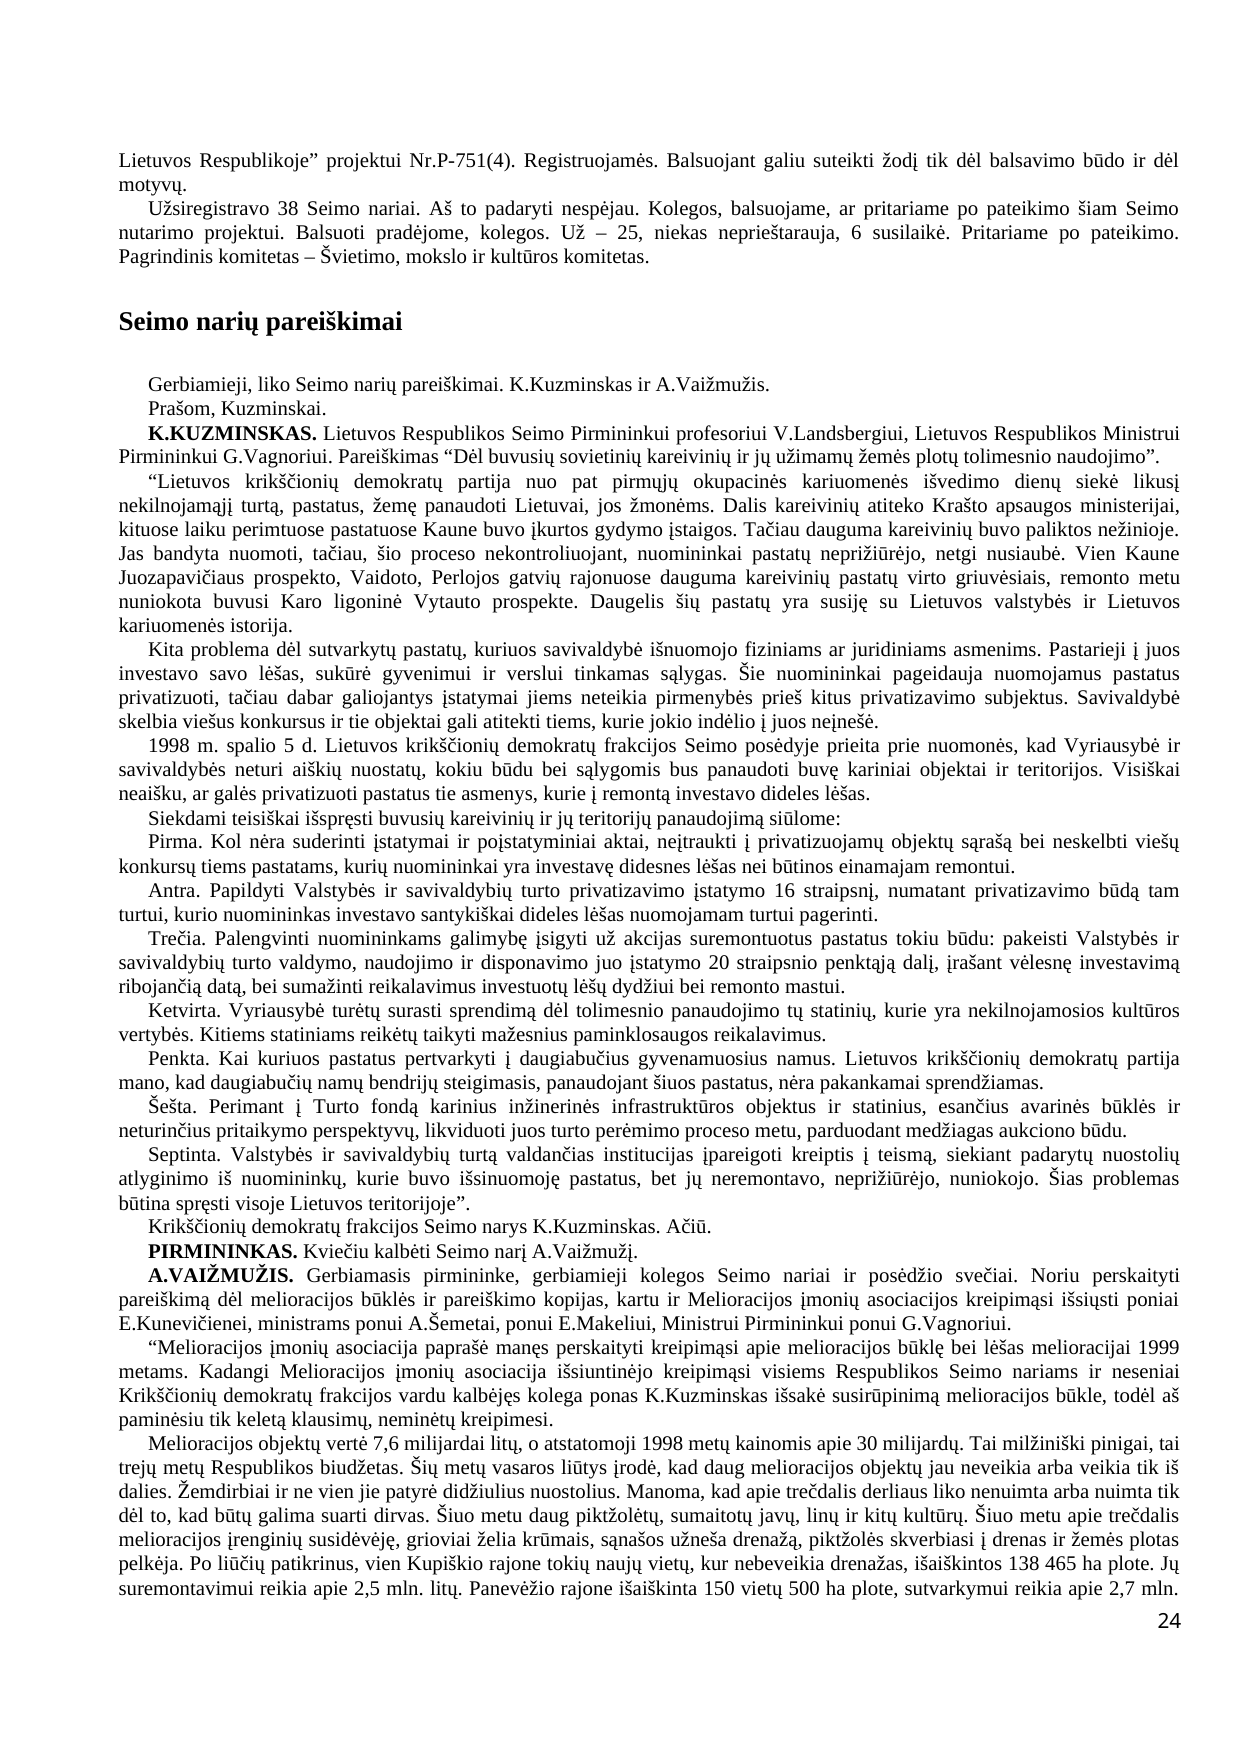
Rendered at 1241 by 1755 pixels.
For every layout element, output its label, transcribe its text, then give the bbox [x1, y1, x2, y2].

text Lietuvos Respublikoje” projektui Nr.P-751(4). Registruojamės. Balsuojant galiu suteikti žodį tik dėl balsavimo būdo ir dėl motyvų. [118, 148, 1181, 196]
text Penkta. Kai kuriuos pastatus pertvarkyti į daugiabučius gyvenamuosius namus. Lietuvos krikščionių demokratų partija mano, kad daugiabučių namų bendrijų steigimasis, panaudojant šiuos pastatus, nėra pakankamai sprendžiamas. [118, 1046, 1181, 1094]
text Trečia. Palengvinti nuomininkams galimybę įsigyti už akcijas suremontuotus pastatus tokiu būdu: pakeisti Valstybės ir savivaldybių turto valdymo, naudojimo ir disponavimo juo įstatymo 20 straipsnio penktąją dalį, įrašant vėlesnę investavimą ribojančią datą, bei sumažinti reikalavimus investuotų lėšų dydžiui bei remonto mastui. [118, 926, 1181, 998]
text Siekdami teisiškai išspręsti buvusių kareivinių ir jų teritorijų panaudojimą siūlome: [118, 805, 1181, 829]
text Antra. Papildyti Valstybės ir savivaldybių turto privatizavimo įstatymo 16 straipsnį, numatant privatizavimo būdą tam turtui, kurio nuomininkas investavo santykiškai dideles lėšas nuomojamam turtui pagerinti. [118, 878, 1181, 926]
text K.KUZMINSKAS. Lietuvos Respublikos Seimo Pirmininkui profesoriui V.Landsbergiui, Lietuvos Respublikos Ministrui Pirmininkui G.Vagnoriui. Pareiškimas “Dėl buvusių sovietinių kareivinių ir jų užimamų žemės plotų tolimesnio naudojimo”. [118, 420, 1181, 468]
text Septinta. Valstybės ir savivaldybių turtą valdančias institucijas įpareigoti kreiptis į teismą, siekiant padarytų nuostolių atlyginimo iš nuomininkų, kurie buvo išsinuomoję pastatus, bet jų neremontavo, neprižiūrėjo, nuniokojo. Šias problemas būtina spręsti visoje Lietuvos teritorijoje”. [118, 1142, 1181, 1214]
text Seimo narių pareiškimai [118, 304, 1181, 336]
text Užsiregistravo 38 Seimo nariai. Aš to padaryti nespėjau. Kolegos, balsuojame, ar pritariame po pateikimo šiam Seimo nutarimo projektui. Balsuoti pradėjome, kolegos. Už – 25, niekas neprieštarauja, 6 susilaikė. Pritariame po pateikimo. Pagrindinis komitetas – Švietimo, mokslo ir kultūros komitetas. [118, 196, 1181, 268]
text Krikščionių demokratų frakcijos Seimo narys K.Kuzminskas. Ačiū. [118, 1214, 1181, 1238]
text 1998 m. spalio 5 d. Lietuvos krikščionių demokratų frakcijos Seimo posėdyje prieita prie nuomonės, kad Vyriausybė ir savivaldybės neturi aiškių nuostatų, kokiu būdu bei sąlygomis bus panaudoti buvę kariniai objektai ir teritorijos. Visiškai neaišku, ar galės privatizuoti pastatus tie asmenys, kurie į remontą investavo dideles lėšas. [118, 733, 1181, 805]
text “Lietuvos krikščionių demokratų partija nuo pat pirmųjų okupacinės kariuomenės išvedimo dienų siekė likusį nekilnojamąjį turtą, pastatus, žemę panaudoti Lietuvai, jos žmonėms. Dalis kareivinių atiteko Krašto apsaugos ministerijai, kituose laiku perimtuose pastatuose Kaune buvo įkurtos gydymo įstaigos. Tačiau dauguma kareivinių buvo paliktos nežinioje. Jas bandyta nuomoti, tačiau, šio proceso nekontroliuojant, nuomininkai pastatų neprižiūrėjo, netgi nusiaubė. Vien Kaune Juozapavičiaus prospekto, Vaidoto, Perlojos gatvių rajonuose dauguma kareivinių pastatų virto griuvėsiais, remonto metu nuniokota buvusi Karo ligoninė Vytauto prospekte. Daugelis šių pastatų yra susiję su Lietuvos valstybės ir Lietuvos kariuomenės istorija. [118, 468, 1181, 637]
text PIRMININKAS. Kviečiu kalbėti Seimo narį A.Vaižmužį. [118, 1238, 1181, 1263]
text Kita problema dėl sutvarkytų pastatų, kuriuos savivaldybė išnuomojo fiziniams ar juridiniams asmenims. Pastarieji į juos investavo savo lėšas, sukūrė gyvenimui ir verslui tinkamas sąlygas. Šie nuomininkai pageidauja nuomojamus pastatus privatizuoti, tačiau dabar galiojantys įstatymai jiems neteikia pirmenybės prieš kitus privatizavimo subjektus. Savivaldybė skelbia viešus konkursus ir tie objektai gali atitekti tiems, kurie jokio indėlio į juos neįnešė. [118, 637, 1181, 733]
text Gerbiamieji, liko Seimo narių pareiškimai. K.Kuzminskas ir A.Vaižmužis. [118, 372, 1181, 396]
text Melioracijos objektų vertė 7,6 milijardai litų, o atstatomoji 1998 metų kainomis apie 30 milijardų. Tai milžiniški pinigai, tai trejų metų Respublikos biudžetas. Šių metų vasaros liūtys įrodė, kad daug melioracijos objektų jau neveikia arba veikia tik iš dalies. Žemdirbiai ir ne vien jie patyrė didžiulius nuostolius. Manoma, kad apie trečdalis derliaus liko nenuimta arba nuimta tik dėl to, kad būtų galima suarti dirvas. Šiuo metu daug piktžolėtų, sumaitotų javų, linų ir kitų kultūrų. Šiuo metu apie trečdalis melioracijos įrenginių susidėvėję, grioviai želia krūmais, sąnašos užneša drenažą, piktžolės skverbiasi į drenas ir žemės plotas pelkėja. Po liūčių patikrinus, vien Kupiškio rajone tokių naujų vietų, kur nebeveikia drenažas, išaiškintos 138 465 ha plote. Jų suremontavimui reikia apie 2,5 mln. litų. Panevėžio rajone išaiškinta 150 vietų 500 ha plote, sutvarkymui reikia apie 2,7 mln. [118, 1431, 1181, 1599]
text A.VAIŽMUŽIS. Gerbiamasis pirmininke, gerbiamieji kolegos Seimo nariai ir posėdžio svečiai. Noriu perskaityti pareiškimą dėl melioracijos būklės ir pareiškimo kopijas, kartu ir Melioracijos įmonių asociacijos kreipimąsi išsiųsti poniai E.Kunevičienei, ministrams ponui A.Šemetai, ponui E.Makeliui, Ministrui Pirmininkui ponui G.Vagnoriui. [118, 1263, 1181, 1335]
text Prašom, Kuzminskai. [118, 396, 1181, 420]
text Ketvirta. Vyriausybė turėtų surasti sprendimą dėl tolimesnio panaudojimo tų statinių, kurie yra nekilnojamosios kultūros vertybės. Kitiems statiniams reikėtų taikyti mažesnius paminklosaugos reikalavimus. [118, 998, 1181, 1046]
text Pirma. Kol nėra suderinti įstatymai ir poįstatyminiai aktai, neįtraukti į privatizuojamų objektų sąrašą bei neskelbti viešų konkursų tiems pastatams, kurių nuomininkai yra investavę didesnes lėšas nei būtinos einamajam remontui. [118, 829, 1181, 878]
text “Melioracijos įmonių asociacija paprašė manęs perskaityti kreipimąsi apie melioracijos būklę bei lėšas melioracijai 1999 metams. Kadangi Melioracijos įmonių asociacija išsiuntinėjo kreipimąsi visiems Respublikos Seimo nariams ir neseniai Krikščionių demokratų frakcijos vardu kalbėjęs kolega ponas K.Kuzminskas išsakė susirūpinimą melioracijos būkle, todėl aš paminėsiu tik keletą klausimų, neminėtų kreipimesi. [118, 1335, 1181, 1431]
text Šešta. Perimant į Turto fondą karinius inžinerinės infrastruktūros objektus ir statinius, esančius avarinės būklės ir neturinčius pritaikymo perspektyvų, likviduoti juos turto perėmimo proceso metu, parduodant medžiagas aukciono būdu. [118, 1094, 1181, 1142]
